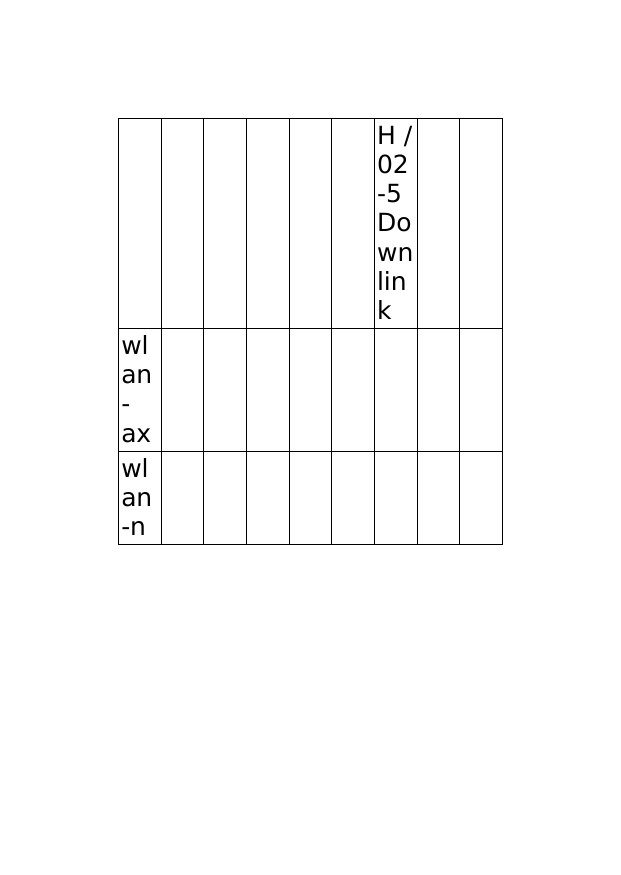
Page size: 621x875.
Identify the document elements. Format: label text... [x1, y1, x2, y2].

table_cell [375, 452, 417, 544]
table_cell [460, 329, 502, 451]
table_cell [290, 329, 331, 451]
table_cell [418, 329, 459, 451]
table_cell [162, 329, 203, 451]
table_cell [460, 452, 502, 544]
table_cell [204, 452, 246, 544]
table_cell [162, 119, 203, 328]
table_cell [290, 119, 331, 328]
table_cell [247, 329, 289, 451]
table_cell [247, 119, 289, 328]
table_cell [162, 452, 203, 544]
table_cell [204, 119, 246, 328]
table_cell [332, 119, 374, 328]
table_cell [332, 329, 374, 451]
table_cell [119, 119, 161, 328]
table_cell [460, 119, 502, 328]
table_cell [290, 452, 331, 544]
table_cell [204, 329, 246, 451]
table_cell wlan-n [119, 452, 161, 544]
table_cell wlan-ax [119, 329, 161, 451]
table_cell [418, 119, 459, 328]
table_cell H / 02-5 Downlink [375, 119, 417, 328]
table_cell [418, 452, 459, 544]
table_cell [375, 329, 417, 451]
table_cell [247, 452, 289, 544]
table_cell [332, 452, 374, 544]
